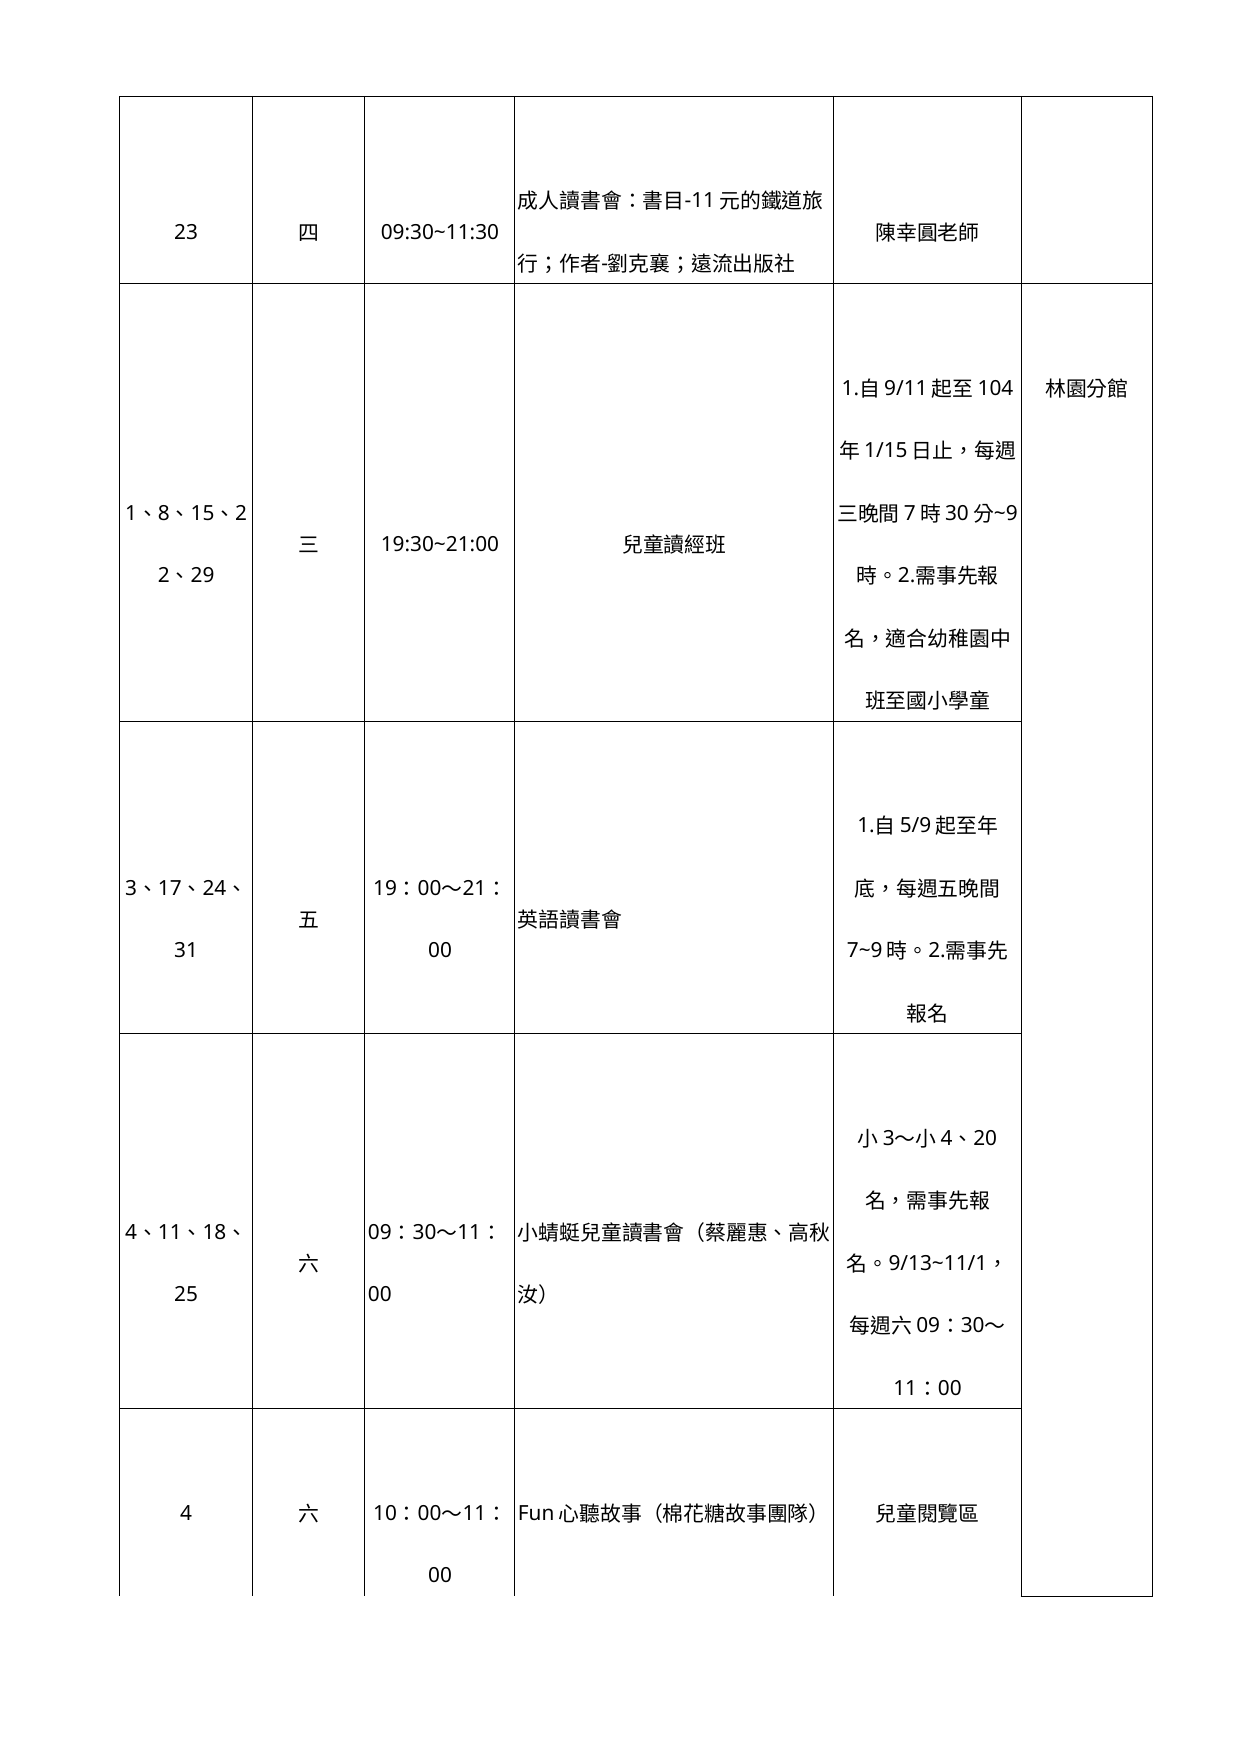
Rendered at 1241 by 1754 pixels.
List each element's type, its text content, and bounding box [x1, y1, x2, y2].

table_cell 小3～小4、20名，需事先報名。9/13~11/1，每週六09：30～11：00 [834, 1034, 1021, 1408]
table_cell 4、11、18、25 [120, 1034, 252, 1408]
table_cell 成人讀書會：書目-11元的鐵道旅行；作者-劉克襄；遠流出版社 [515, 97, 833, 283]
table_cell 小蜻蜓兒童讀書會（蔡麗惠、高秋汝） [515, 1034, 833, 1408]
table_cell 三 [253, 284, 364, 721]
table_cell 1.自9/11起至104年1/15日止，每週三晚間7時30分~9時。2.需事先報名，適合幼稚園中班至國小學童 [834, 284, 1021, 721]
table_cell 3、17、24、31 [120, 722, 252, 1033]
table_cell 兒童讀經班 [515, 284, 833, 721]
table_cell 4 [120, 1409, 252, 1596]
table_cell 五 [253, 722, 364, 1033]
table_cell 09：30～11：00 [365, 1034, 514, 1408]
table_cell 1、8、15、22、29 [120, 284, 252, 721]
table_cell Fun心聽故事（棉花糖故事團隊） [515, 1409, 833, 1596]
table_cell 19:30~21:00 [365, 284, 514, 721]
table_cell 四 [253, 97, 364, 283]
table_cell 林園分館 [1022, 284, 1152, 1596]
table_cell 兒童閱覽區 [834, 1409, 1021, 1596]
table_cell 英語讀書會 [515, 722, 833, 1033]
table_cell [1022, 97, 1152, 283]
table_cell 09:30~11:30 [365, 97, 514, 283]
table_cell 10：00～11：00 [365, 1409, 514, 1596]
table_cell 六 [253, 1034, 364, 1408]
table_cell 陳幸圓老師 [834, 97, 1021, 283]
table_cell 1.自5/9起至年底，每週五晚間7~9時。2.需事先報名 [834, 722, 1021, 1033]
table_cell 19：00～21：00 [365, 722, 514, 1033]
table_cell 23 [120, 97, 252, 283]
table_cell 六 [253, 1409, 364, 1596]
